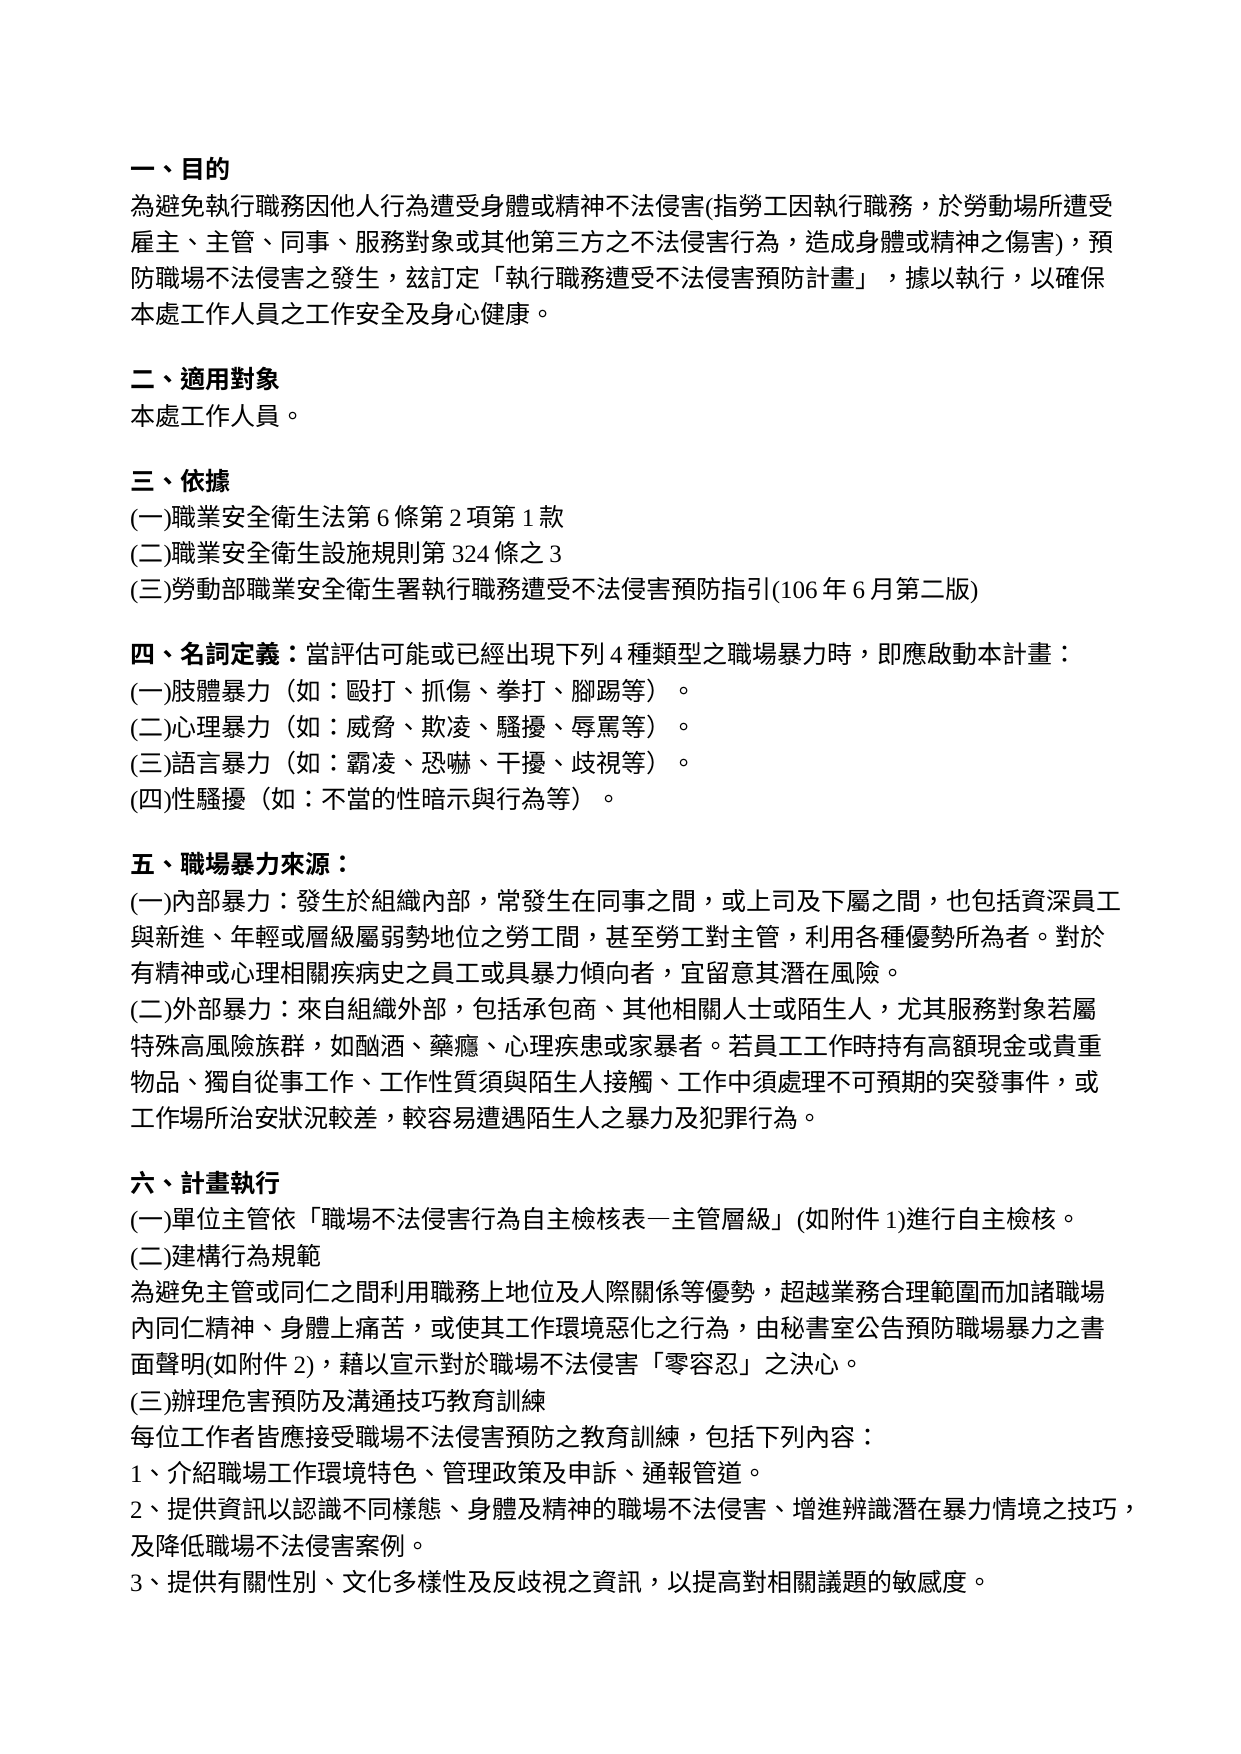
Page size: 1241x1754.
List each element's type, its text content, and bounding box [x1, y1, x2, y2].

text 六、計畫執行 [130, 1164, 1122, 1200]
text 本處工作人員。 [130, 396, 1122, 432]
text 為避免執行職務因他人行為遭受身體或精神不法侵害(指勞工因執行職務，於勞動場所遭受雇主、主管、同事、服務對象或其他第三方之不法侵害行為，造成身體或精神之傷害)，預防職場不法侵害之發生，玆訂定「執行職務遭受不法侵害預防計畫」，據以執行，以確保本處工作人員之工作安全及身心健康。 [130, 186, 1122, 331]
text 三、依據 [130, 461, 1122, 497]
text 一、目的 [130, 150, 1122, 186]
text (三)辦理危害預防及溝通技巧教育訓練 [130, 1381, 1122, 1417]
text 五、職場暴力來源： [130, 845, 1122, 881]
text (四)性騷擾（如：不當的性暗示與行為等）。 [130, 780, 1122, 816]
text (一)職業安全衛生法第6條第2項第1款 [130, 497, 1122, 534]
text (三)語言暴力（如：霸凌、恐嚇、干擾、歧視等）。 [130, 744, 1122, 780]
text 2、提供資訊以認識不同樣態、身體及精神的職場不法侵害、增進辨識潛在暴力情境之技巧，及降低職場不法侵害案例。 [130, 1490, 1122, 1562]
text (一)單位主管依「職場不法侵害行為自主檢核表—主管層級」(如附件1)進行自主檢核。 [130, 1200, 1122, 1236]
text 每位工作者皆應接受職場不法侵害預防之教育訓練，包括下列內容： [130, 1417, 1122, 1454]
text (三)勞動部職業安全衛生署執行職務遭受不法侵害預防指引(106年6月第二版) [130, 570, 1122, 606]
text (二)職業安全衛生設施規則第324條之3 [130, 534, 1122, 570]
text 3、提供有關性別、文化多樣性及反歧視之資訊，以提高對相關議題的敏感度。 [130, 1562, 1122, 1599]
text 為避免主管或同仁之間利用職務上地位及人際關係等優勢，超越業務合理範圍而加諸職場內同仁精神、身體上痛苦，或使其工作環境惡化之行為，由秘書室公告預防職場暴力之書面聲明(如附件2)，藉以宣示對於職場不法侵害「零容忍」之決心。 [130, 1272, 1122, 1381]
text (一)內部暴力：發生於組織內部，常發生在同事之間，或上司及下屬之間，也包括資深員工與新進、年輕或層級屬弱勢地位之勞工間，甚至勞工對主管，利用各種優勢所為者。對於有精神或心理相關疾病史之員工或具暴力傾向者，宜留意其潛在風險。 [130, 881, 1122, 990]
text (二)建構行為規範 [130, 1236, 1122, 1272]
text (一)肢體暴力（如：毆打、抓傷、拳打、腳踢等）。 [130, 671, 1122, 707]
text 1、介紹職場工作環境特色、管理政策及申訴、通報管道。 [130, 1454, 1122, 1490]
text 四、名詞定義：當評估可能或已經出現下列4種類型之職場暴力時，即應啟動本計畫： [130, 635, 1122, 671]
text (二)心理暴力（如：威脅、欺凌、騷擾、辱罵等）。 [130, 707, 1122, 744]
text 二、適用對象 [130, 360, 1122, 396]
text (二)外部暴力：來自組織外部，包括承包商、其他相關人士或陌生人，尤其服務對象若屬特殊高風險族群，如酗酒、藥癮、心理疾患或家暴者。若員工工作時持有高額現金或貴重物品、獨自從事工作、工作性質須與陌生人接觸、工作中須處理不可預期的突發事件，或工作場所治安狀況較差，較容易遭遇陌生人之暴力及犯罪行為。 [130, 990, 1122, 1135]
